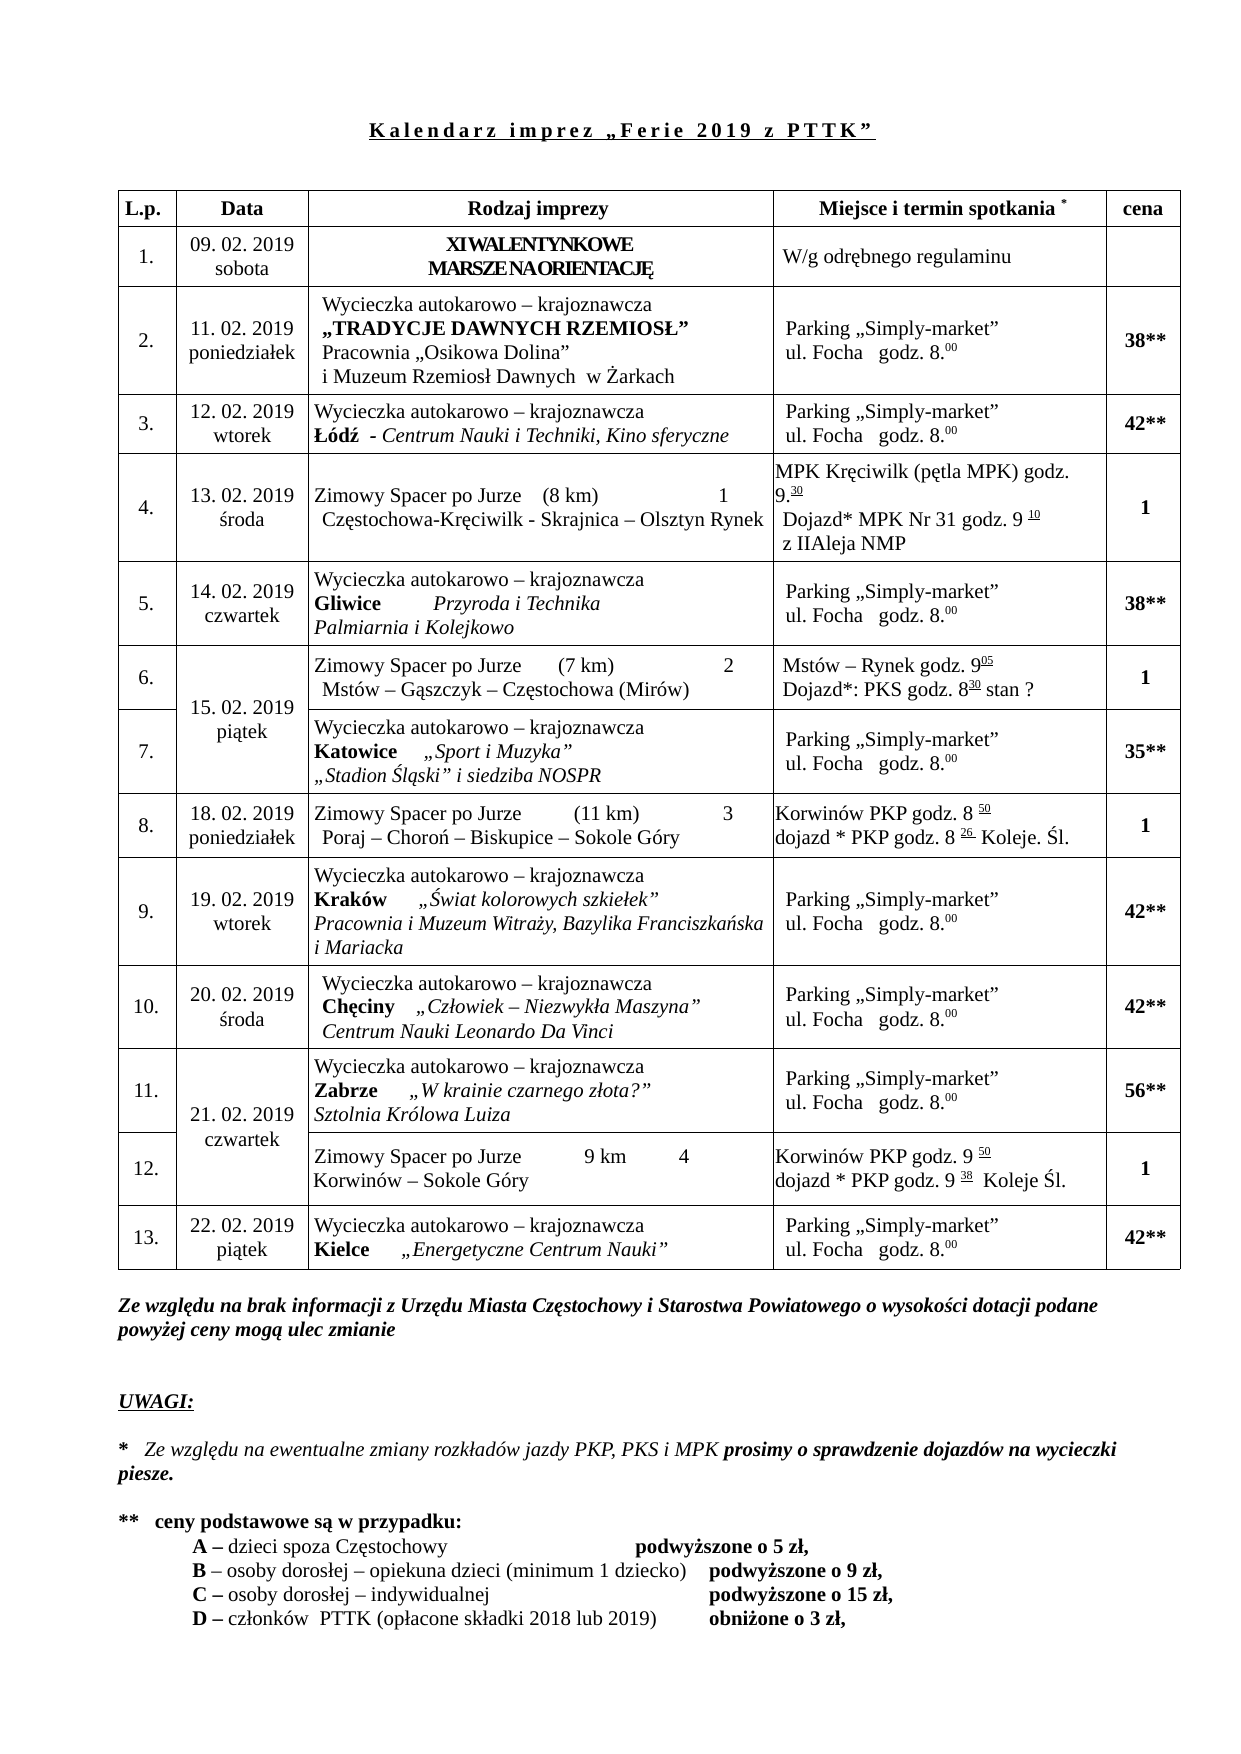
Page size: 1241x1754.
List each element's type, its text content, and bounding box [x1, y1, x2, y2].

table_cell 13. 02. 2019 środa [177, 454, 308, 561]
table_cell 21. 02. 2019 czwartek [177, 1049, 308, 1204]
table_cell 14. 02. 2019 czwartek [177, 562, 308, 645]
table_cell 09. 02. 2019 sobota [177, 227, 308, 286]
table_cell [119, 1206, 176, 1269]
table_cell Parking „Simply-market” ul. Focha godz. 8.00 [774, 858, 1106, 964]
table_cell [119, 395, 176, 453]
table_cell 11. 02. 2019 poniedziałek [177, 287, 308, 393]
table_cell 12. 02. 2019 wtorek [177, 395, 308, 453]
table_cell [119, 1049, 176, 1132]
table_cell 18. 02. 2019 poniedziałek [177, 794, 308, 857]
table_cell W/g odrębnego regulaminu [774, 227, 1106, 286]
table_cell Wycieczka autokarowo – krajoznawcza „TRADYCJE DAWNYCH RZEMIOSŁ” Pracownia „Osikowa Dolina” i Muzeum Rzemiosł Dawnych w Żarkach [309, 287, 773, 393]
table_cell [119, 646, 176, 709]
subtitle * Ze względu na ewentualne zmiany rozkładów jazdy PKP, PKS i MPK prosimy o sprawdzenie dojazdów na wycieczki piesze. [118, 1437, 1122, 1485]
table_cell Mstów – Rynek godz. 905 Dojazd*: PKS godz. 830 stan ?​ [774, 646, 1106, 709]
table_cell 19. 02. 2019 wtorek [177, 858, 308, 964]
table_cell Zimowy Spacer po Jurze 9 km 4 Korwinów – Sokole Góry [309, 1133, 773, 1204]
table_cell 38** [1107, 562, 1180, 645]
text B – osoby dorosłej – opiekuna dzieci (minimum 1 dziecko) podwyższone o 9 zł, [118, 1558, 1122, 1582]
table_cell Wycieczka autokarowo – krajoznawcza Gliwice Przyroda i Technika Palmiarnia i Kolejkowo [309, 562, 773, 645]
text ** ceny podstawowe są w przypadku: [118, 1509, 1122, 1533]
table_cell [119, 287, 176, 393]
table_cell [119, 794, 176, 857]
title Kalendarz imprez „Ferie 2019 z PTTK” [118, 118, 1122, 142]
table_cell 22. 02. 2019 piątek [177, 1206, 308, 1269]
table_cell Zimowy Spacer po Jurze (7 km) 2 Mstów – Gąszczyk – Częstochowa (Mirów) [309, 646, 773, 709]
table_header L.p. [119, 191, 176, 226]
text Ze względu na brak informacji z Urzędu Miasta Częstochowy i Starostwa Powiatowego o wysokości dotacji podane powyżej ceny mogą ulec zmianie [118, 1293, 1122, 1341]
text UWAGI: [118, 1389, 1122, 1413]
table_cell [119, 710, 176, 793]
table_header Miejsce i termin spotkania * [774, 191, 1106, 226]
table_cell XI WALENTYNKOWE MARSZE NA ORIENTACJĘ [309, 227, 773, 286]
table_cell 42** [1107, 966, 1180, 1048]
table_cell Parking „Simply-market” ul. Focha godz. 8.00 [774, 395, 1106, 453]
table_cell [1107, 227, 1180, 286]
table_cell Zimowy Spacer po Jurze (11 km) 3 Poraj – Choroń – Biskupice – Sokole Góry [309, 794, 773, 857]
table_header Rodzaj imprezy [309, 191, 773, 226]
table_cell 42** [1107, 395, 1180, 453]
table_cell Wycieczka autokarowo – krajoznawcza Chęciny „Człowiek – Niezwykła Maszyna” Centrum Nauki Leonardo Da Vinci [309, 966, 773, 1048]
table_cell Wycieczka autokarowo – krajoznawcza Zabrze „W krainie czarnego złota?” Sztolnia Królowa Luiza [309, 1049, 773, 1132]
table_cell 56** [1107, 1049, 1180, 1132]
table_cell Parking „Simply-market” ul. Focha godz. 8.00 [774, 1206, 1106, 1269]
table_cell Zimowy Spacer po Jurze (8 km) 1 Częstochowa-Kręciwilk - Skrajnica – Olsztyn Rynek [309, 454, 773, 561]
text D – członków PTTK (opłacone składki 2018 lub 2019) obniżone o 3 zł, [118, 1606, 1122, 1630]
table_cell Parking „Simply-market” ul. Focha godz. 8.00 [774, 287, 1106, 393]
table_cell Parking „Simply-market” ul. Focha godz. 8.00 [774, 966, 1106, 1048]
table_cell [119, 1133, 176, 1204]
table_cell 35** [1107, 710, 1180, 793]
table_cell Parking „Simply-market” ul. Focha godz. 8.00 [774, 562, 1106, 645]
table_cell Korwinów PKP godz. 8 50 dojazd * PKP godz. 8 26 Koleje. Śl. [774, 794, 1106, 857]
table_cell 15. 02. 2019 piątek [177, 646, 308, 793]
table_header cena [1107, 191, 1180, 226]
text C – osoby dorosłej – indywidualnej podwyższone o 15 zł, [118, 1582, 1122, 1606]
table_cell Wycieczka autokarowo – krajoznawcza Łódź - Centrum Nauki i Techniki, Kino sferyczne [309, 395, 773, 453]
table_cell 20. 02. 2019 środa [177, 966, 308, 1048]
table_cell 42** [1107, 858, 1180, 964]
table_cell [119, 966, 176, 1048]
table_cell [119, 562, 176, 645]
table_cell 1 [1107, 1133, 1180, 1204]
table_cell Wycieczka autokarowo – krajoznawcza Kraków „Świat kolorowych szkiełek” Pracownia i Muzeum Witraży, Bazylika Franciszkańska i Mariacka [309, 858, 773, 964]
table_cell 38** [1107, 287, 1180, 393]
table_cell 42** [1107, 1206, 1180, 1269]
table_cell [119, 858, 176, 964]
text A – dzieci spoza Częstochowy podwyższone o 5 zł, [118, 1533, 1122, 1558]
table_cell Wycieczka autokarowo – krajoznawcza Katowice „Sport i Muzyka” „Stadion Śląski” i siedziba NOSPR [309, 710, 773, 793]
table_cell Wycieczka autokarowo – krajoznawcza Kielce „Energetyczne Centrum Nauki” [309, 1206, 773, 1269]
table_cell MPK Kręciwilk (pętla MPK) godz. 9.30 Dojazd* MPK Nr 31 godz. 9 10 z IIAleja NMP [774, 454, 1106, 561]
table_cell [119, 454, 176, 561]
table_cell Parking „Simply-market” ul. Focha godz. 8.00 [774, 710, 1106, 793]
table_cell Parking „Simply-market” ul. Focha godz. 8.00 [774, 1049, 1106, 1132]
table_cell [119, 227, 176, 286]
table_header Data [177, 191, 308, 226]
table_cell 1 [1107, 454, 1180, 561]
table_cell 1 [1107, 646, 1180, 709]
table_cell 1 [1107, 794, 1180, 857]
table_cell Korwinów PKP godz. 9 50 dojazd * PKP godz. 9 38 Koleje Śl. [774, 1133, 1106, 1204]
